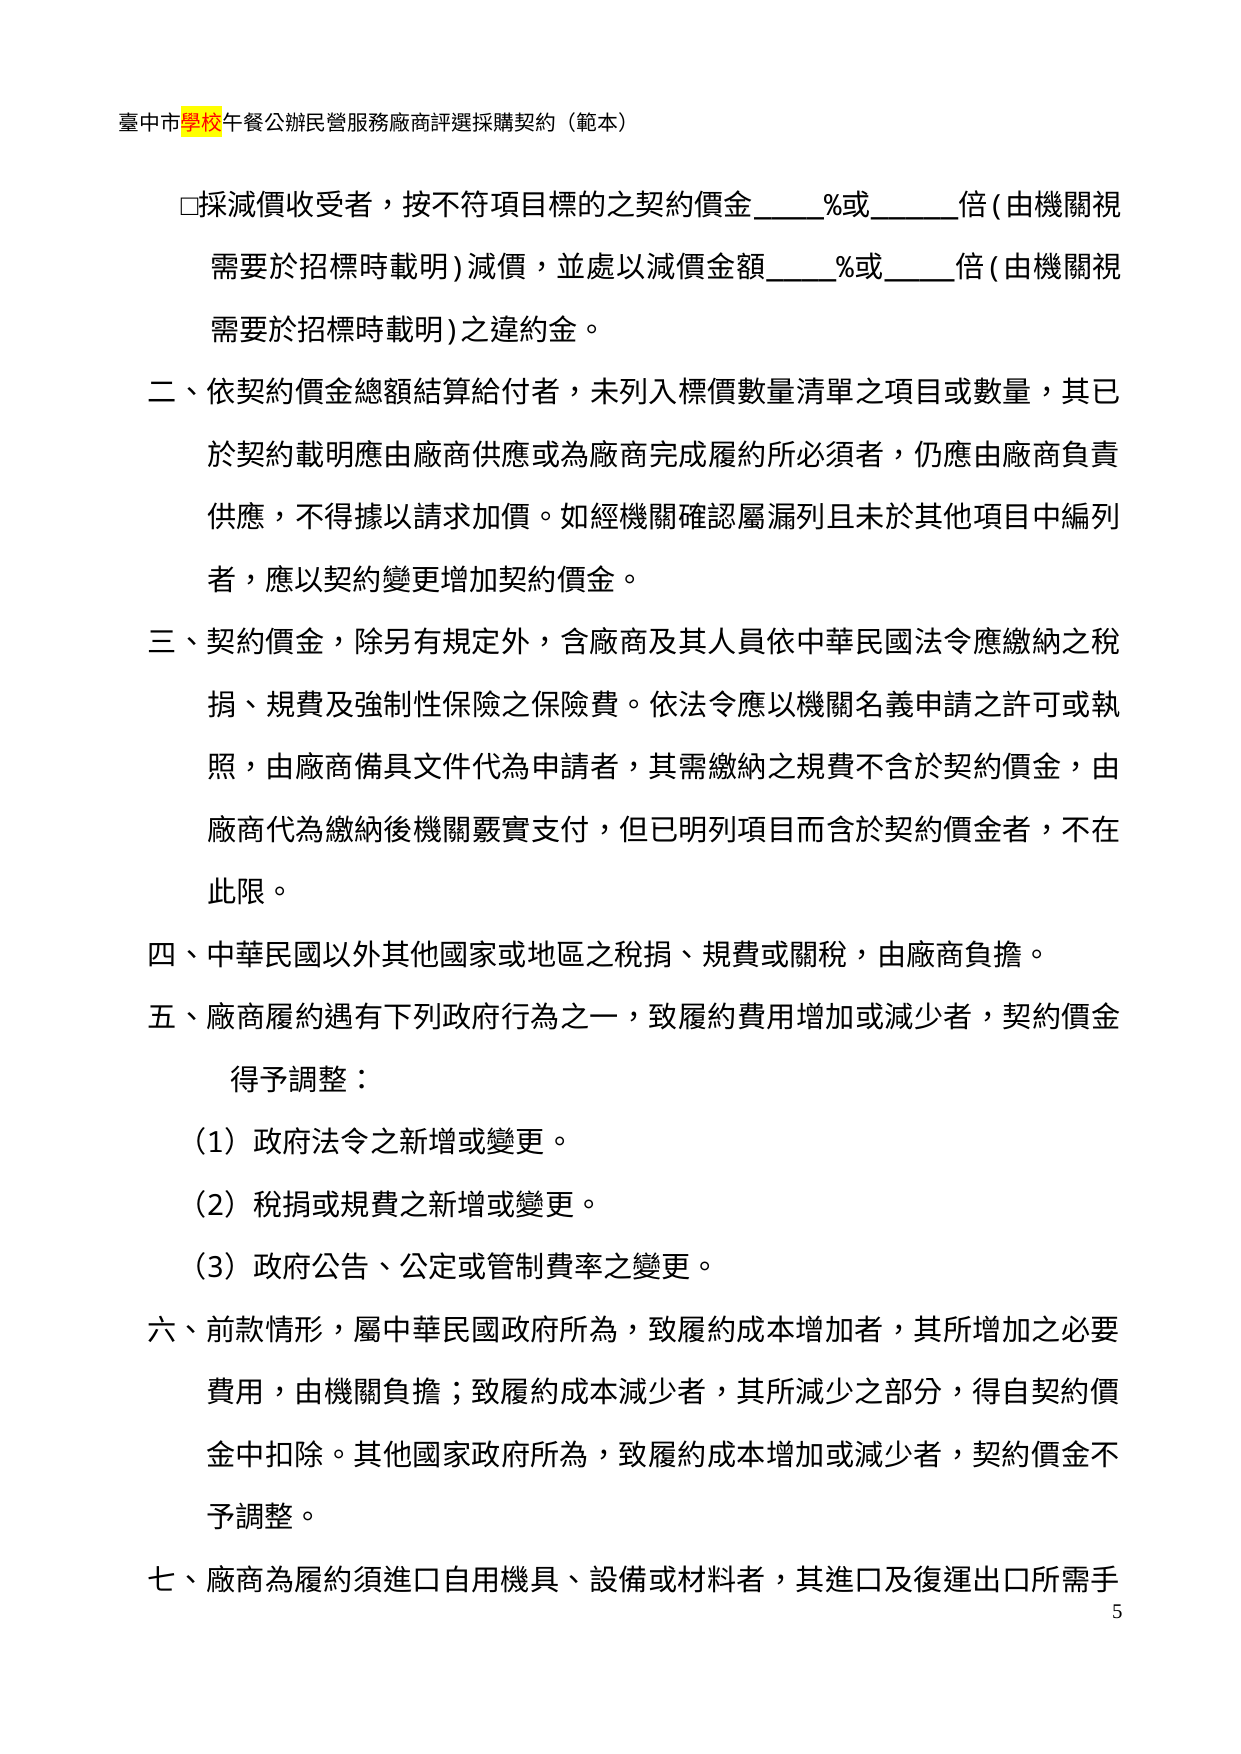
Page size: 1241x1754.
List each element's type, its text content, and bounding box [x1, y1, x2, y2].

text 三、契約價金，除另有規定外，含廠商及其人員依中華民國法令應繳納之稅捐、規費及強制性保險之保險費。依法令應以機關名義申請之許可或執照，由廠商備具文件代為申請者，其需繳納之規費不含於契約價金，由廠商代為繳納後機關覈實支付，但已明列項目而含於契約價金者，不在此限。 [148, 598, 1122, 911]
text □採減價收受者，按不符項目標的之契約價金____%或_____倍(由機關視需要於招標時載明)減價，並處以減價金額____%或____倍(由機關視需要於招標時載明)之違約金。 [181, 161, 1122, 348]
text 五、廠商履約遇有下列政府行為之一，致履約費用增加或減少者，契約價金得予調整： [148, 973, 1122, 1098]
list 政府法令之新增或變更。 [177, 1098, 1122, 1161]
text 七、廠商為履約須進口自用機具、設備或材料者，其進口及復運出口所需手 [147, 1536, 1122, 1598]
text 四、中華民國以外其他國家或地區之稅捐、規費或關稅，由廠商負擔。 [148, 911, 1122, 973]
text 六、前款情形，屬中華民國政府所為，致履約成本增加者，其所增加之必要費用，由機關負擔；致履約成本減少者，其所減少之部分，得自契約價金中扣除。其他國家政府所為，致履約成本增加或減少者，契約價金不予調整。 [147, 1286, 1122, 1536]
text 二、依契約價金總額結算給付者，未列入標價數量清單之項目或數量，其已於契約載明應由廠商供應或為廠商完成履約所必須者，仍應由廠商負責供應，不得據以請求加價。如經機關確認屬漏列且未於其他項目中編列者，應以契約變更增加契約價金。 [148, 348, 1122, 598]
list 稅捐或規費之新增或變更。 [177, 1161, 1122, 1223]
list 政府公告、公定或管制費率之變更。 [177, 1223, 1122, 1286]
